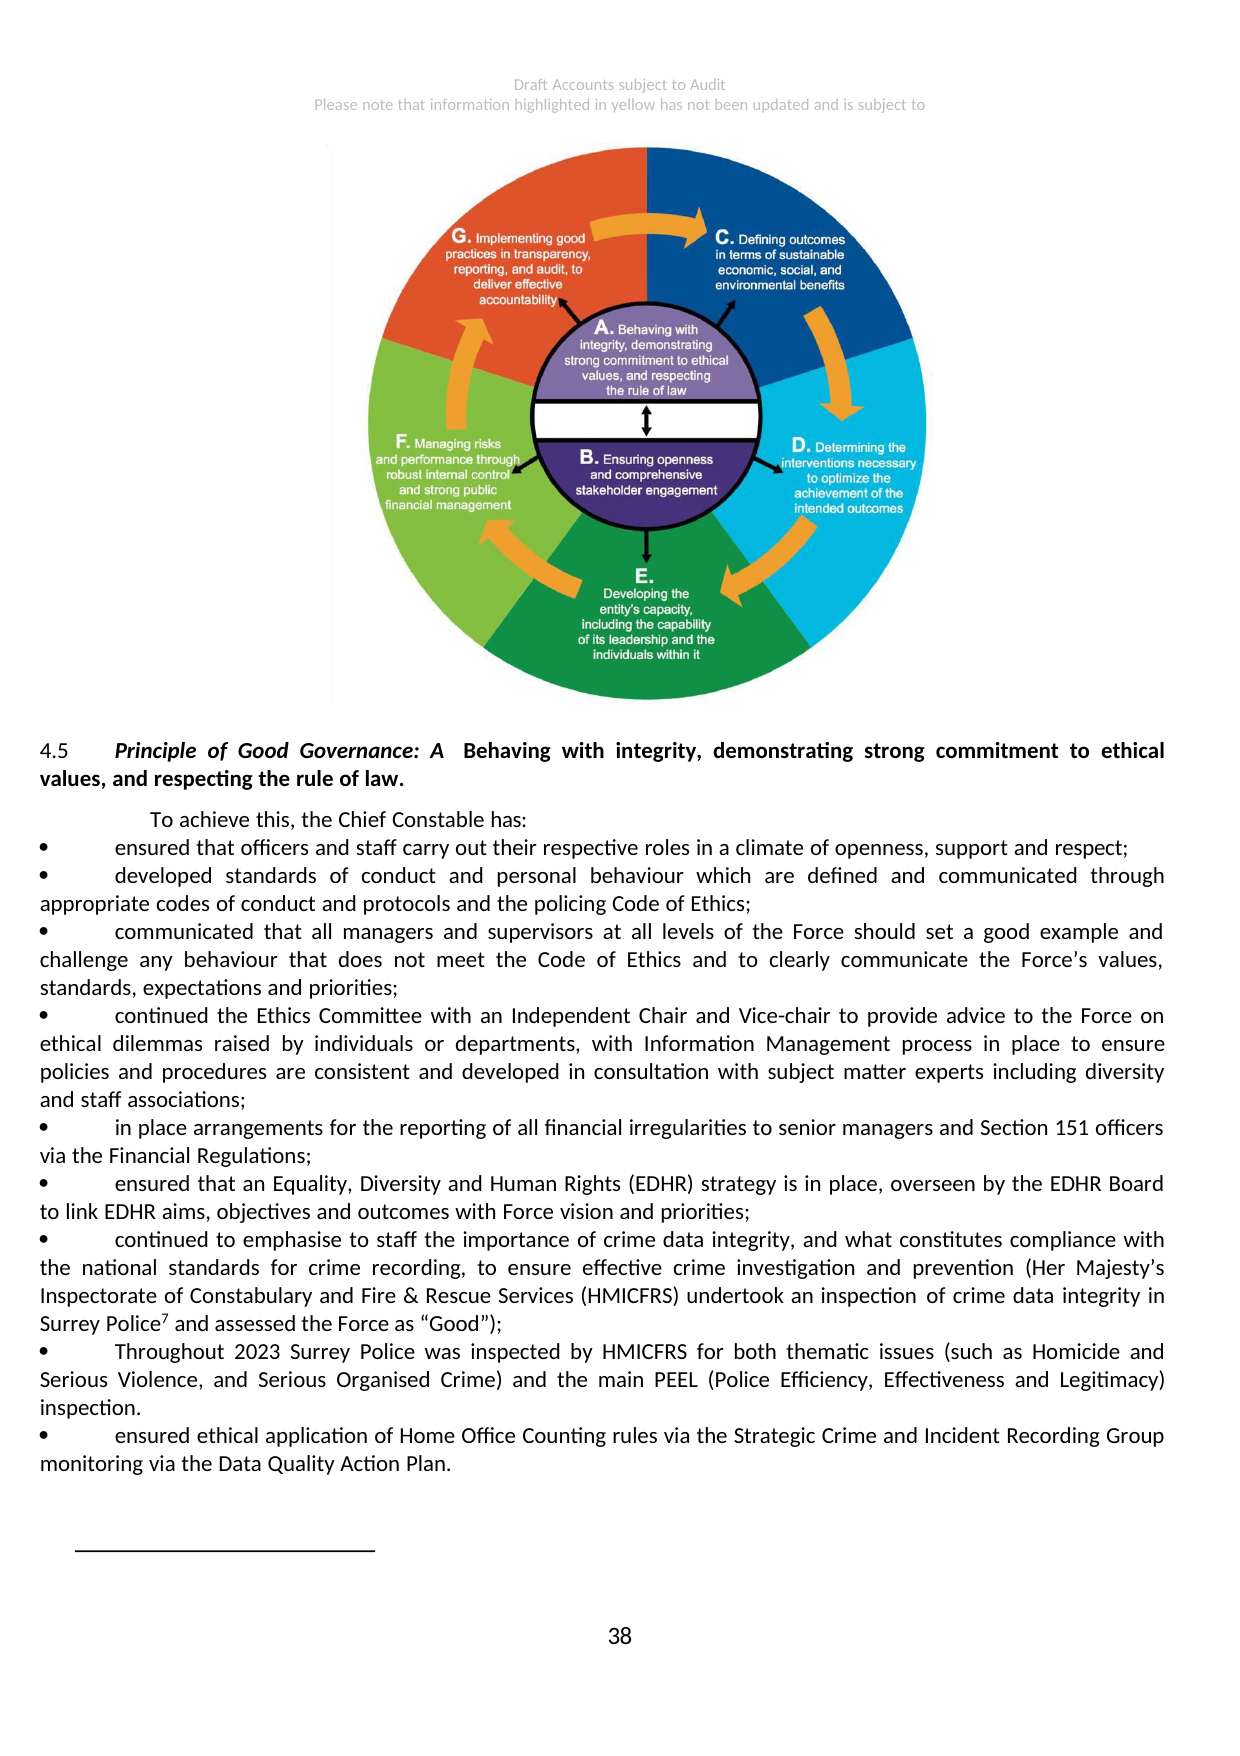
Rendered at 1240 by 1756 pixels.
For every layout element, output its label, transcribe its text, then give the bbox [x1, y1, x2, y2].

list Principle of Good Governance: A Behaving with integrity, demonstrating strong commitment to ethical values, and respecting the rule of law. [39, 737, 1165, 792]
list Throughout 2023 Surrey Police was inspected by HMICFRS for both thematic issues (such as Homicide and Serious Violence, and Serious Organised Crime) and the main PEEL (Police Efficiency, Effectiveness and Legitimacy) inspection. [39, 1337, 1165, 1421]
list ensured that officers and staff carry out their respective roles in a climate of openness, support and respect; [39, 833, 1165, 861]
list continued to emphasise to staff the importance of crime data integrity, and what constitutes compliance with the national standards for crime recording, to ensure effective crime investigation and prevention (Her Majesty’s Inspectorate of Constabulary and Fire & Rescue Services (HMICFRS) undertook an inspection of crime data integrity in Surrey Police7 and assessed the Force as “Good”); [39, 1225, 1165, 1337]
text To achieve this, the Chief Constable has: [150, 805, 1200, 833]
list ensured ethical application of Home Office Counting rules via the Strategic Crime and Incident Recording Group monitoring via the Data Quality Action Plan. [39, 1421, 1165, 1477]
list developed standards of conduct and personal behaviour which are defined and communicated through appropriate codes of conduct and protocols and the policing Code of Ethics; [39, 861, 1165, 917]
list ensured that an Equality, Diversity and Human Rights (EDHR) strategy is in place, overseen by the EDHR Board to link EDHR aims, objectives and outcomes with Force vision and priorities; [39, 1169, 1165, 1225]
list communicated that all managers and supervisors at all levels of the Force should set a good example and challenge any behaviour that does not meet the Code of Ethics and to clearly communicate the Force’s values, standards, expectations and priorities; [39, 917, 1165, 1001]
list continued the Ethics Committee with an Independent Chair and Vice-chair to provide advice to the Force on ethical dilemmas raised by individuals or departments, with Information Management process in place to ensure policies and procedures are consistent and developed in consultation with subject matter experts including diversity and staff associations; [39, 1001, 1165, 1113]
list in place arrangements for the reporting of all financial irregularities to senior managers and Section 151 officers via the Financial Regulations; [39, 1113, 1165, 1169]
